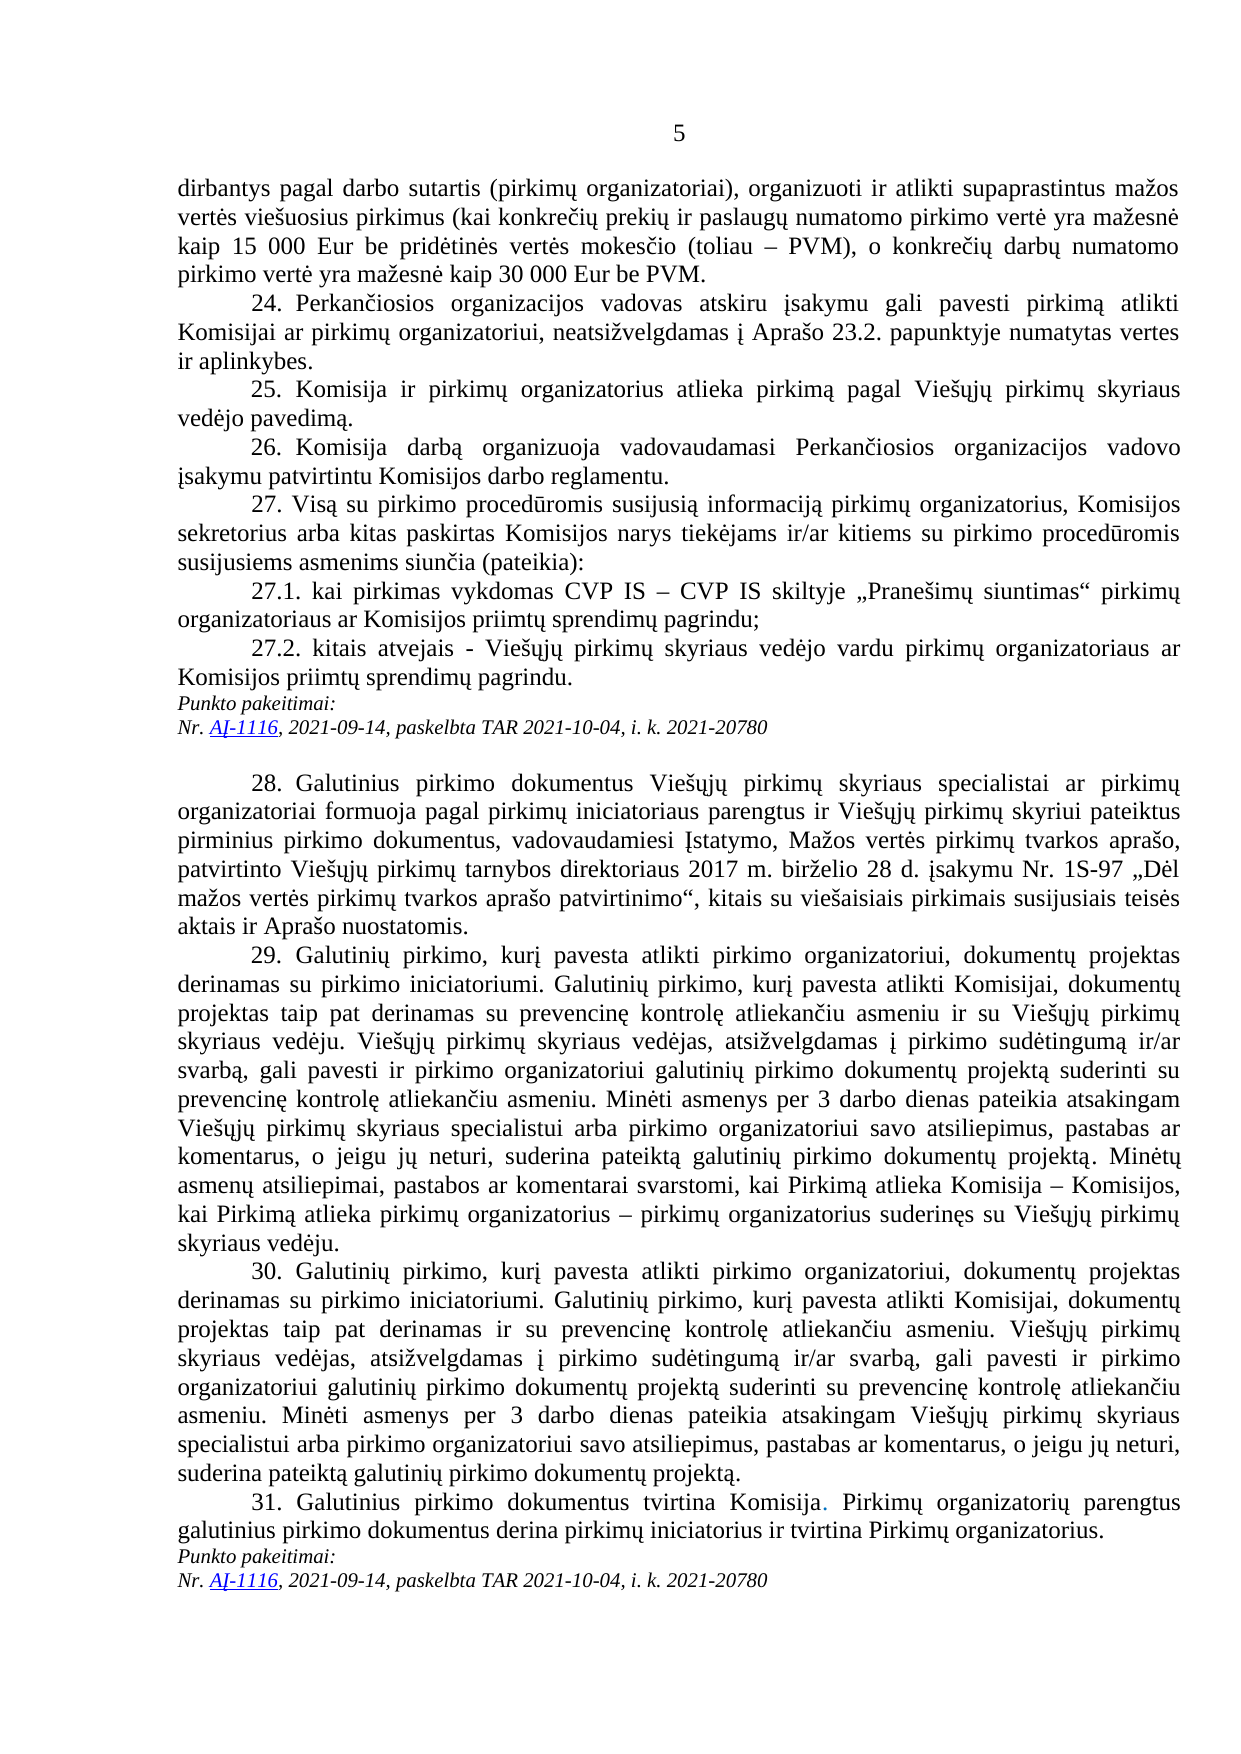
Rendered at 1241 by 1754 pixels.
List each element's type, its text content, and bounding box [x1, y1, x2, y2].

text 31. Galutinius pirkimo dokumentus tvirtina Komisija. Pirkimų organizatorių parengtus galutinius pirkimo dokumentus derina pirkimų iniciatorius ir tvirtina Pirkimų organizatorius. [177, 1487, 1181, 1544]
text Punkto pakeitimai: [177, 1544, 1181, 1568]
text 29. Galutinių pirkimo, kurį pavesta atlikti pirkimo organizatoriui, dokumentų projektas derinamas su pirkimo iniciatoriumi. Galutinių pirkimo, kurį pavesta atlikti Komisijai, dokumentų projektas taip pat derinamas su prevencinę kontrolę atliekančiu asmeniu ir su Viešųjų pirkimų skyriaus vedėju. Viešųjų pirkimų skyriaus vedėjas, atsižvelgdamas į pirkimo sudėtingumą ir/ar svarbą, gali pavesti ir pirkimo organizatoriui galutinių pirkimo dokumentų projektą suderinti su prevencinę kontrolę atliekančiu asmeniu. Minėti asmenys per 3 darbo dienas pateikia atsakingam Viešųjų pirkimų skyriaus specialistui arba pirkimo organizatoriui savo atsiliepimus, pastabas ar komentarus, o jeigu jų neturi, suderina pateiktą galutinių pirkimo dokumentų projektą. Minėtų asmenų atsiliepimai, pastabos ar komentarai svarstomi, kai Pirkimą atlieka Komisija – Komisijos, kai Pirkimą atlieka pirkimų organizatorius – pirkimų organizatorius suderinęs su Viešųjų pirkimų skyriaus vedėju. [177, 940, 1181, 1256]
text Nr. AĮ-1116, 2021-09-14, paskelbta TAR 2021-10-04, i. k. 2021-20780 [177, 1568, 1181, 1592]
text Punkto pakeitimai: [177, 691, 1181, 715]
text Nr. AĮ-1116, 2021-09-14, paskelbta TAR 2021-10-04, i. k. 2021-20780 [177, 715, 1181, 739]
text 27.1. kai pirkimas vykdomas CVP IS – CVP IS skiltyje „Pranešimų siuntimas“ pirkimų organizatoriaus ar Komisijos priimtų sprendimų pagrindu; [177, 576, 1181, 633]
text 24. Perkančiosios organizacijos vadovas atskiru įsakymu gali pavesti pirkimą atlikti Komisijai ar pirkimų organizatoriui, neatsižvelgdamas į Aprašo 23.2. papunktyje numatytas vertes ir aplinkybes. [177, 288, 1180, 374]
text 27. Visą su pirkimo procedūromis susijusią informaciją pirkimų organizatorius, Komisijos sekretorius arba kitas paskirtas Komisijos narys tiekėjams ir/ar kitiems su pirkimo procedūromis susijusiems asmenims siunčia (pateikia): [177, 489, 1181, 576]
text 27.2. kitais atvejais - Viešųjų pirkimų skyriaus vedėjo vardu pirkimų organizatoriaus ar Komisijos priimtų sprendimų pagrindu. [177, 633, 1181, 691]
text dirbantys pagal darbo sutartis (pirkimų organizatoriai), organizuoti ir atlikti supaprastintus mažos vertės viešuosius pirkimus (kai konkrečių prekių ir paslaugų numatomo pirkimo vertė yra mažesnė kaip 15 000 Eur be pridėtinės vertės mokesčio (toliau – PVM), o konkrečių darbų numatomo pirkimo vertė yra mažesnė kaip 30 000 Eur be PVM. [177, 173, 1180, 288]
text 30. Galutinių pirkimo, kurį pavesta atlikti pirkimo organizatoriui, dokumentų projektas derinamas su pirkimo iniciatoriumi. Galutinių pirkimo, kurį pavesta atlikti Komisijai, dokumentų projektas taip pat derinamas ir su prevencinę kontrolę atliekančiu asmeniu. Viešųjų pirkimų skyriaus vedėjas, atsižvelgdamas į pirkimo sudėtingumą ir/ar svarbą, gali pavesti ir pirkimo organizatoriui galutinių pirkimo dokumentų projektą suderinti su prevencinę kontrolę atliekančiu asmeniu. Minėti asmenys per 3 darbo dienas pateikia atsakingam Viešųjų pirkimų skyriaus specialistui arba pirkimo organizatoriui savo atsiliepimus, pastabas ar komentarus, o jeigu jų neturi, suderina pateiktą galutinių pirkimo dokumentų projektą. [177, 1256, 1181, 1487]
text 25. Komisija ir pirkimų organizatorius atlieka pirkimą pagal Viešųjų pirkimų skyriaus vedėjo pavedimą. [177, 374, 1181, 432]
text 28. Galutinius pirkimo dokumentus Viešųjų pirkimų skyriaus specialistai ar pirkimų organizatoriai formuoja pagal pirkimų iniciatoriaus parengtus ir Viešųjų pirkimų skyriui pateiktus pirminius pirkimo dokumentus, vadovaudamiesi Įstatymo, Mažos vertės pirkimų tvarkos aprašo, patvirtinto Viešųjų pirkimų tarnybos direktoriaus 2017 m. birželio 28 d. įsakymu Nr. 1S-97 „Dėl mažos vertės pirkimų tvarkos aprašo patvirtinimo“, kitais su viešaisiais pirkimais susijusiais teisės aktais ir Aprašo nuostatomis. [177, 768, 1181, 940]
text 26. Komisija darbą organizuoja vadovaudamasi Perkančiosios organizacijos vadovo įsakymu patvirtintu Komisijos darbo reglamentu. [177, 432, 1181, 489]
